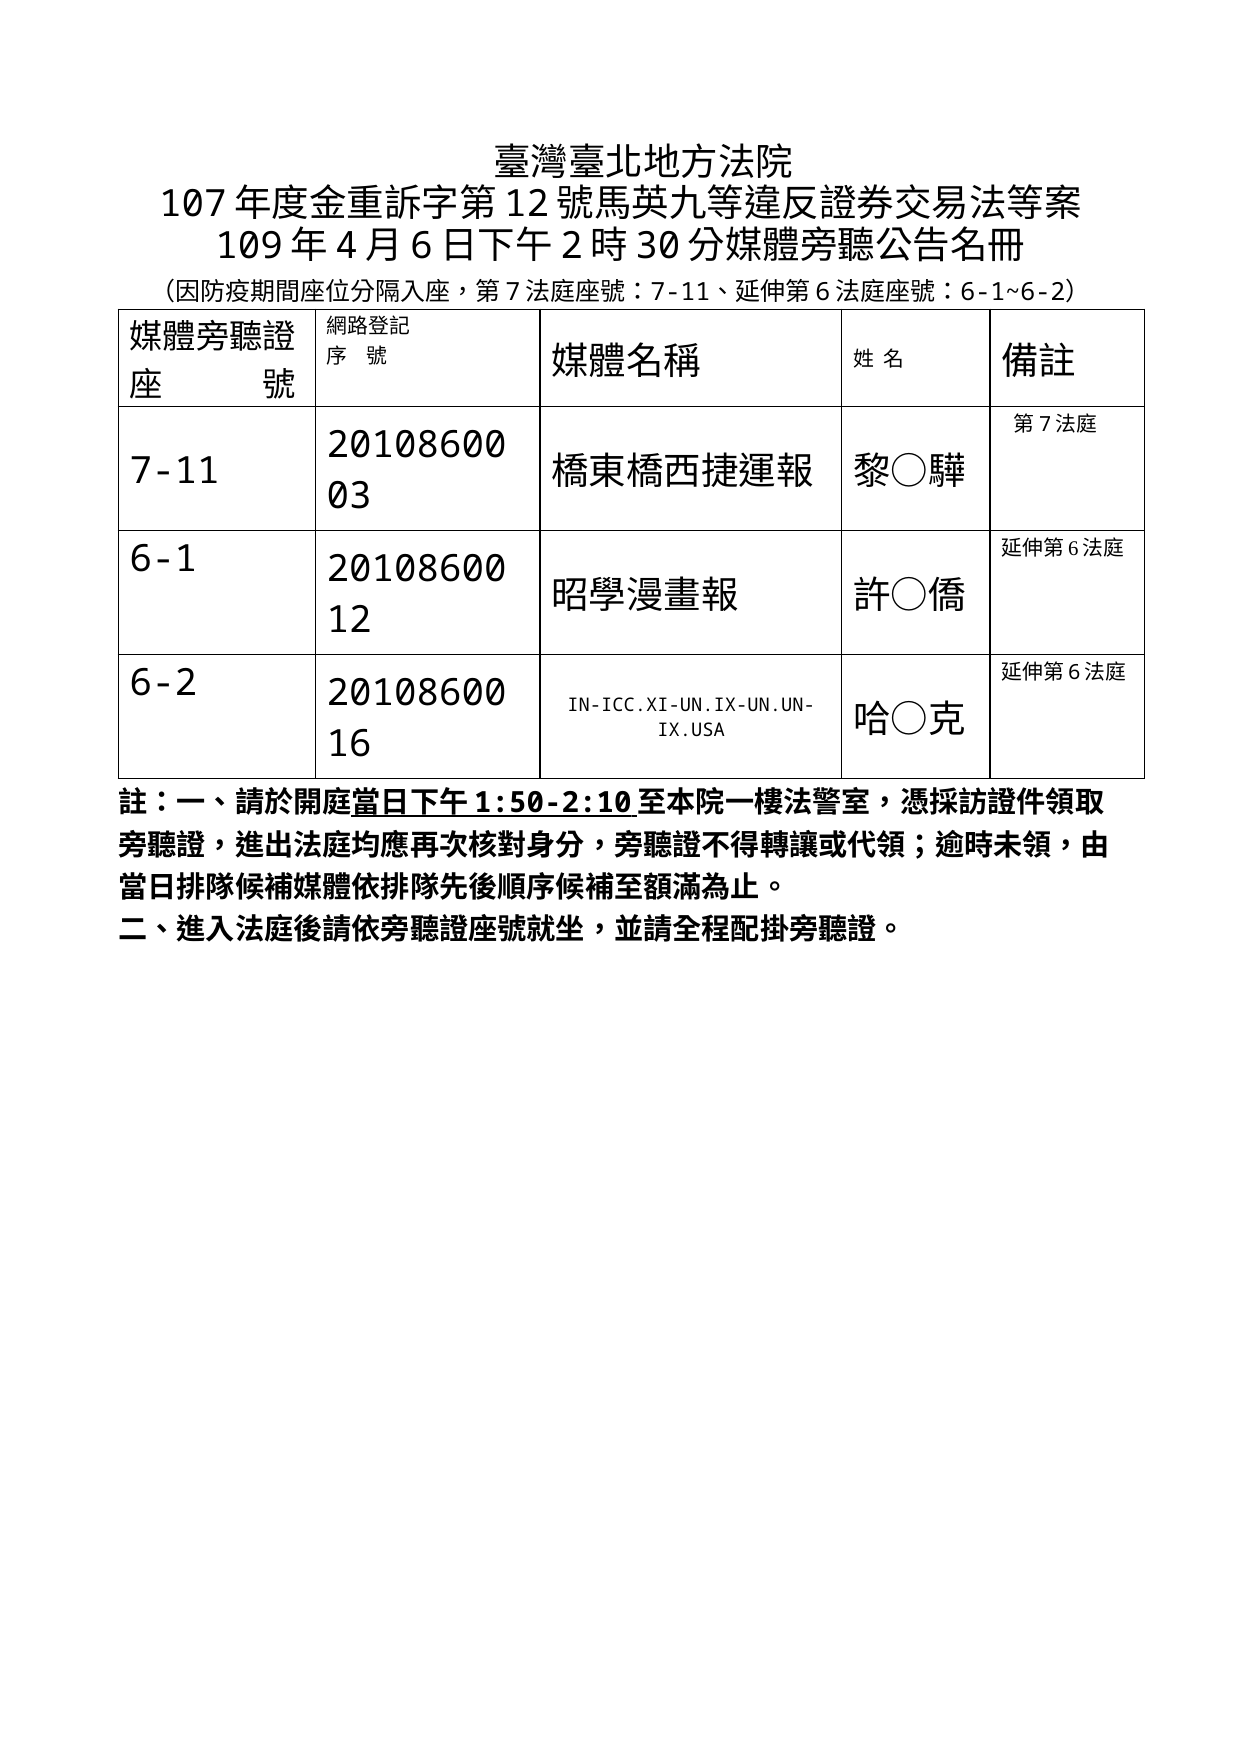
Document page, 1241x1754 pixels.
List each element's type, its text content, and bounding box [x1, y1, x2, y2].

table_cell 2010860003 [316, 407, 539, 530]
table_cell 哈○克 [842, 655, 989, 778]
table_cell 昭學漫畫報 [541, 531, 841, 654]
table_cell 7-11 [119, 407, 315, 530]
table_cell 延伸第6法庭 [991, 531, 1144, 654]
table_cell IN-ICC.XI-UN.IX-UN.UN-IX.USA [541, 655, 841, 778]
table_header 備註 [991, 310, 1144, 406]
table_cell 橋東橋西捷運報 [541, 407, 841, 530]
table_cell 2010860012 [316, 531, 539, 654]
table_cell 6-1 [119, 531, 315, 654]
table_cell 6-2 [119, 655, 315, 778]
table_cell 2010860016 [316, 655, 539, 778]
text 臺灣臺北地方法院 [193, 142, 1122, 183]
table_header 網路登記 序 號 [316, 310, 539, 406]
table_cell 黎○驊 [842, 407, 989, 530]
text 註：一、請於開庭當日下午1:50-2:10至本院一樓法警室，憑採訪證件領取旁聽證，進出法庭均應再次核對身分，旁聽證不得轉讓或代領；逾時未領，由當日排隊候補媒體依排隊先後順序候補至額滿為止。 [118, 779, 1122, 906]
text 二、進入法庭後請依旁聽證座號就坐，並請全程配掛旁聽證。 [118, 906, 1122, 948]
table_header 媒體旁聽證座 號 [119, 310, 315, 406]
text 109年4月6日下午2時30分媒體旁聽公告名冊 [118, 225, 1122, 267]
table_cell 許○僑 [842, 531, 989, 654]
table_cell 第7法庭 [991, 407, 1144, 530]
table_cell 延伸第6法庭 [991, 655, 1144, 778]
table_header 媒體名稱 [541, 310, 841, 406]
table_header 姓 名 [842, 310, 989, 406]
text （因防疫期間座位分隔入座，第7法庭座號：7-11、延伸第6法庭座號：6-1~6-2） [118, 267, 1122, 308]
text 107年度金重訴字第12號馬英九等違反證券交易法等案 [118, 183, 1122, 225]
